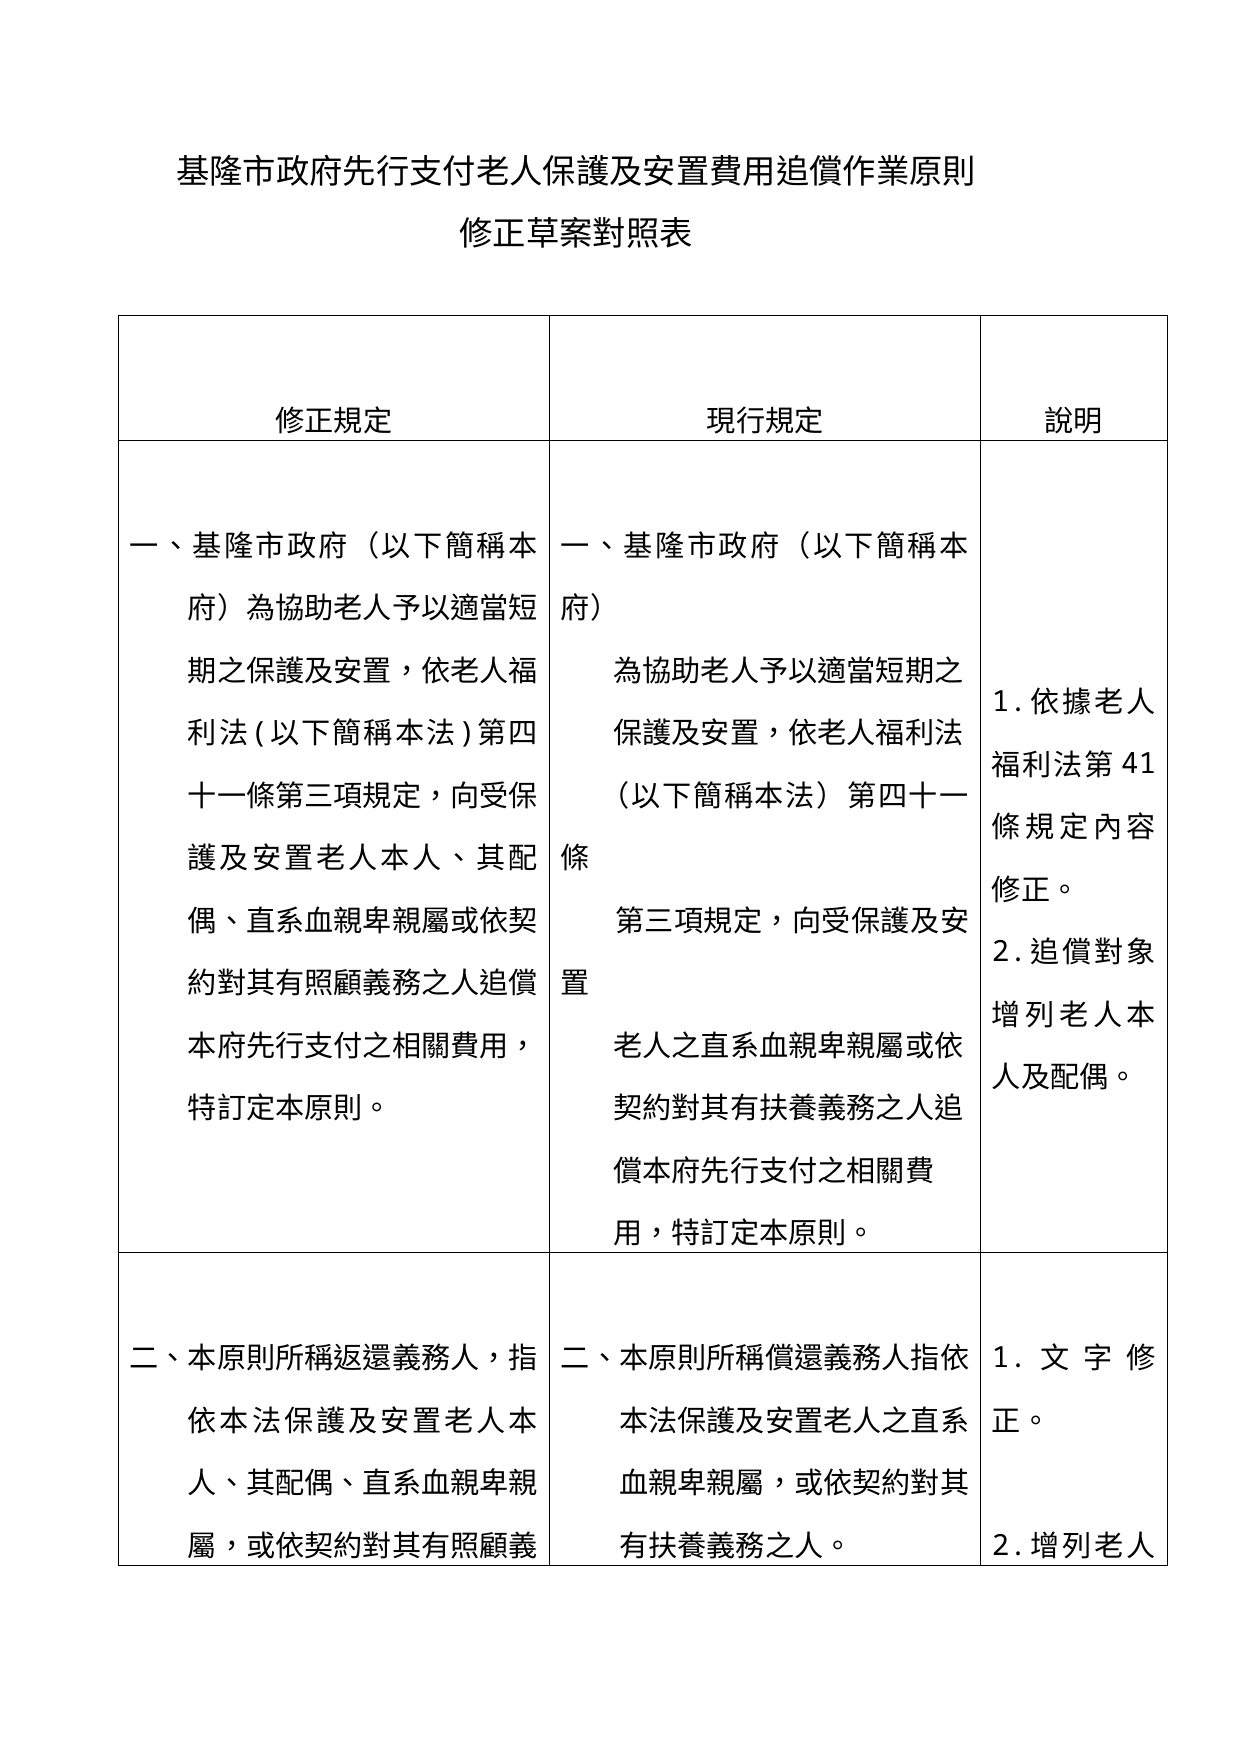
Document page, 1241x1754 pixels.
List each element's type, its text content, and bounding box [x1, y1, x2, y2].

table_header 修正規定 [119, 316, 549, 439]
table_cell 一、基隆市政府（以下簡稱本府）為協助老人予以適當短期之保護及安置，依老人福利法(以下簡稱本法)第四十一條第三項規定，向受保護及安置老人本人、其配偶、直系血親卑親屬或依契約對其有照顧義務之人追償本府先行支付之相關費用，特訂定本原則。 [119, 441, 549, 1252]
table_cell 二、本原則所稱償還義務人指依本法保護及安置老人之直系血親卑親屬，或依契約對其有扶養義務之人。 [550, 1253, 980, 1564]
table_cell 1.文字修正。 2.增列老人 [981, 1253, 1167, 1564]
table_cell 二、本原則所稱返還義務人，指依本法保護及安置老人本人、其配偶、直系血親卑親屬，或依契約對其有照顧義 [119, 1253, 549, 1564]
table_cell 一、基隆市政府（以下簡稱本府） 為協助老人予以適當短期之 保護及安置，依老人福利法 （以下簡稱本法）第四十一條 第三項規定，向受保護及安置 老人之直系血親卑親屬或依 契約對其有扶養義務之人追 償本府先行支付之相關費 用，特訂定本原則。 [550, 441, 980, 1252]
table_cell 1.依據老人福利法第41條規定內容修正。 2.追償對象增列老人本人及配偶。 [981, 441, 1167, 1252]
table_header 說明 [981, 316, 1167, 439]
text 基隆市政府先行支付老人保護及安置費用追償作業原則 [118, 127, 1034, 189]
table_header 現行規定 [550, 316, 980, 439]
text 修正草案對照表 [118, 189, 1034, 252]
